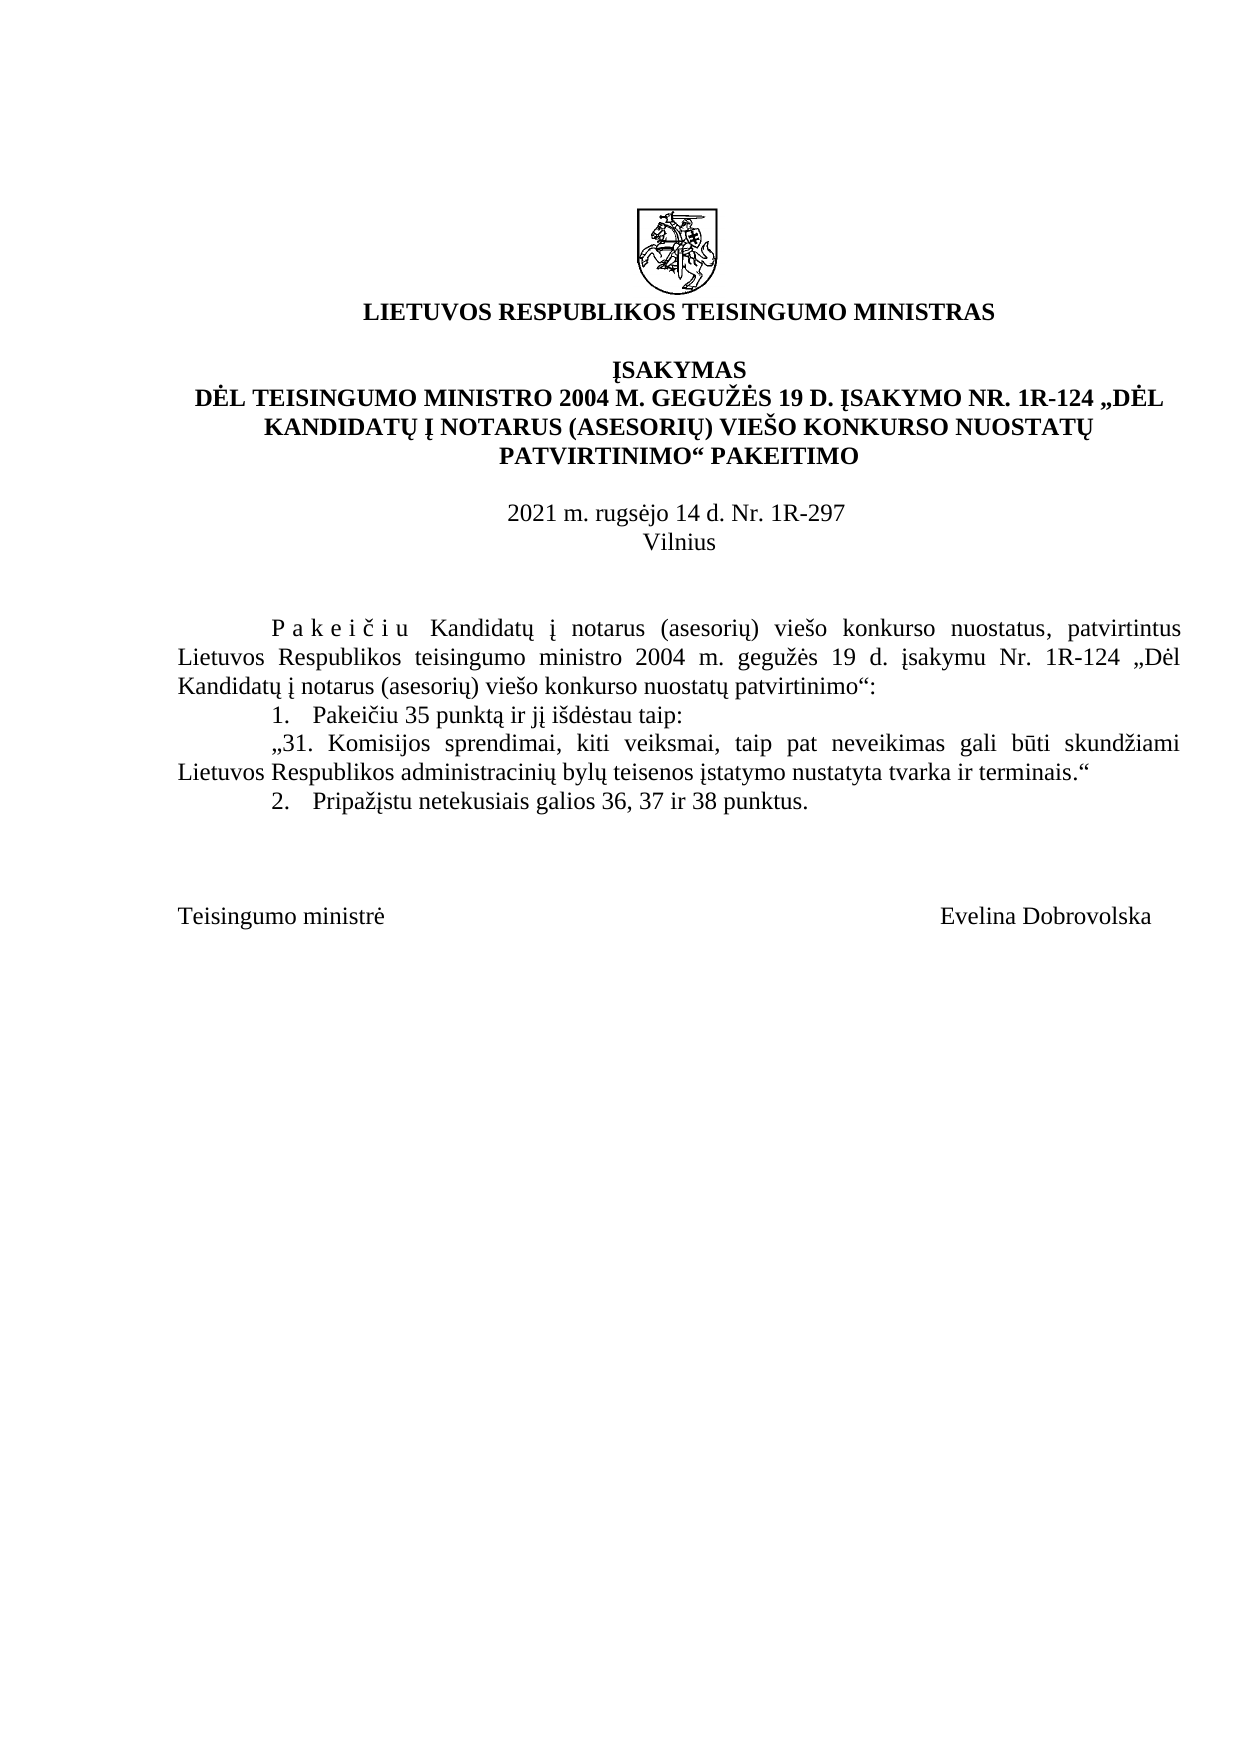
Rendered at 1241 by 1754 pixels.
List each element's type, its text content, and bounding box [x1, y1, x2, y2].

text DĖL TEISINGUMO MINISTRO 2004 M. GEGUŽĖS 19 D. ĮSAKYMO NR. 1R-124 „DĖL KANDIDATŲ Į NOTARUS (ASESORIŲ) VIEŠO KONKURSO NUOSTATŲ PATVIRTINIMO“ PAKEITIMO [177, 383, 1181, 470]
text Vilnius [177, 527, 1181, 556]
text Teisingumo ministrė Evelina Dobrovolska [177, 901, 1181, 930]
text „31. Komisijos sprendimai, kiti veiksmai, taip pat neveikimas gali būti skundžiami Lietuvos Respublikos administracinių bylų teisenos įstatymo nustatyta tvarka ir terminais.“ [177, 728, 1181, 786]
text 2. Pripažįstu netekusiais galios 36, 37 ir 38 punktus. [177, 786, 1181, 815]
text ĮSAKYMAS [177, 355, 1181, 383]
text 2021 m. rugsėjo 14 d. Nr. 1R-297 [177, 498, 1181, 527]
text LIETUVOS RESPUBLIKOS TEISINGUMO MINISTRAS [177, 297, 1181, 326]
text 1. Pakeičiu 35 punktą ir jį išdėstau taip: [177, 700, 1181, 728]
text Pakeičiu Kandidatų į notarus (asesorių) viešo konkurso nuostatus, patvirtintus Lietuvos Respublikos teisingumo ministro 2004 m. gegužės 19 d. įsakymu Nr. 1R-124 „Dėl Kandidatų į notarus (asesorių) viešo konkurso nuostatų patvirtinimo“: [177, 613, 1181, 700]
